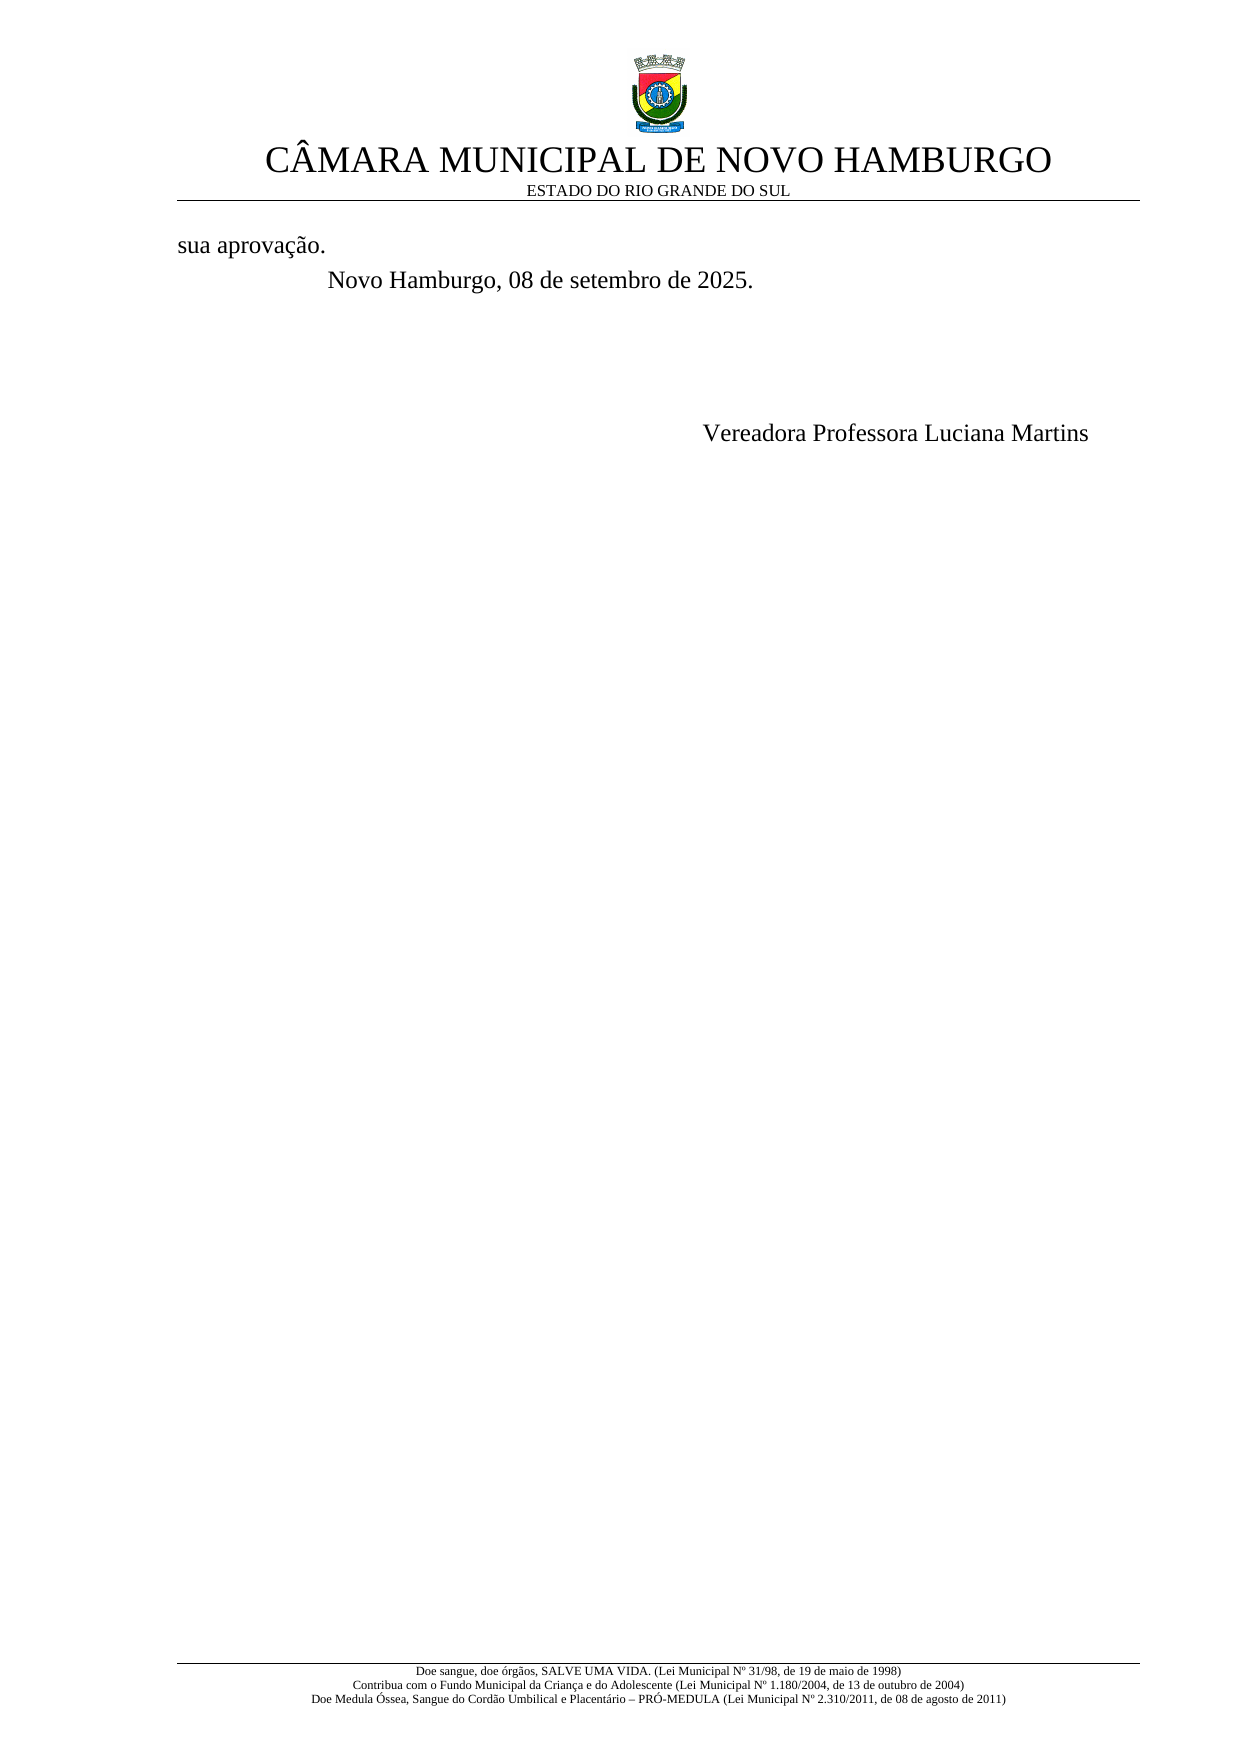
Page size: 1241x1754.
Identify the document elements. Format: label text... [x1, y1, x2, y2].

text Vereadora Professora Luciana Martins [177, 418, 1140, 447]
subtitle sua aprovação. [177, 230, 1140, 259]
picture [627, 48, 690, 137]
subtitle Novo Hamburgo, 08 de setembro de 2025. [177, 265, 1140, 293]
